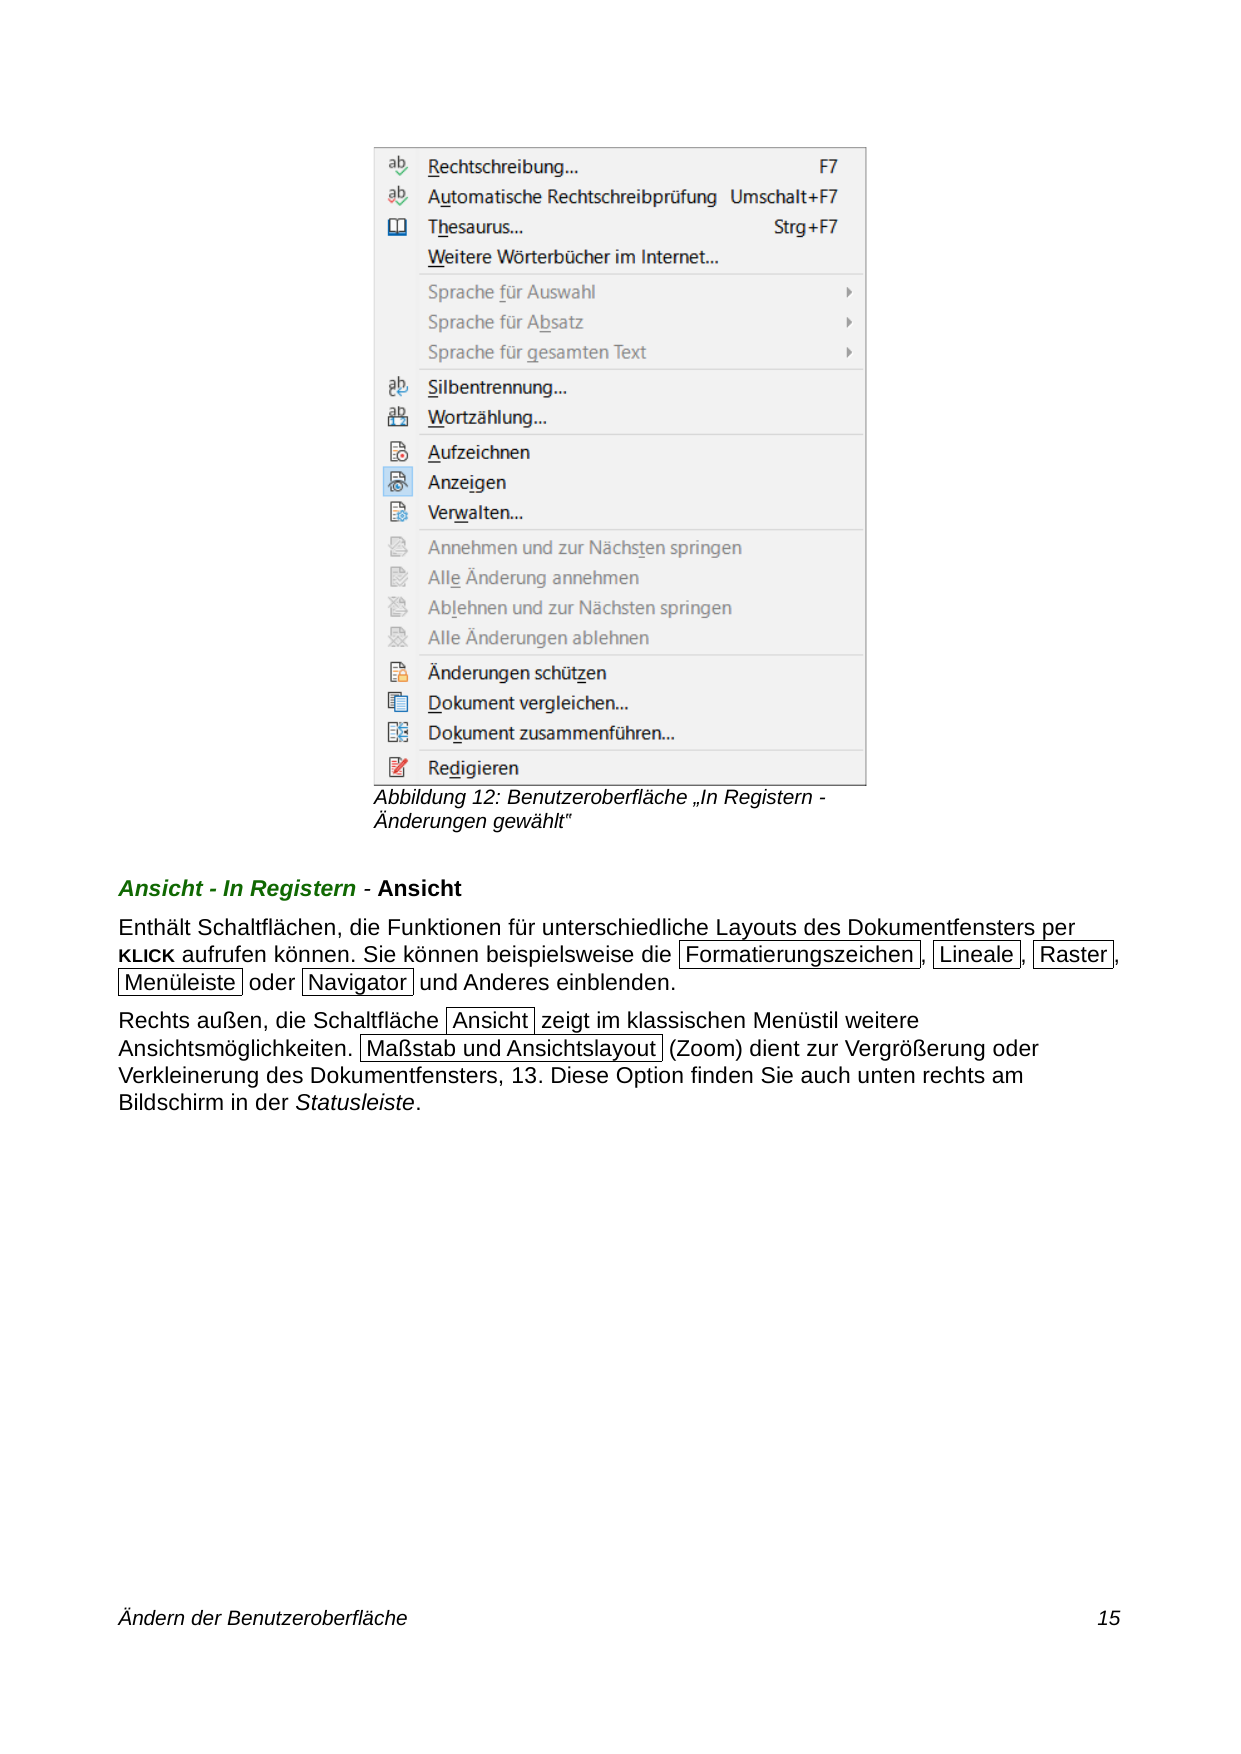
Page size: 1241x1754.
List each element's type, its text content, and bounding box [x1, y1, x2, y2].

text Ansicht - In Registern - Ansicht [118, 874, 1122, 902]
text Abbildung 12: Benutzeroberfläche „In Registern - Änderungen gewählt‟ [374, 786, 866, 833]
picture [373, 147, 867, 786]
text Rechts außen, die Schaltfläche Ansicht zeigt im klassischen Menüstil weitere Ansichtsmöglichkeiten. Maßstab und Ansichtslayout (Zoom) dient zur Vergrößerung oder Verkleinerung des Dokumentfensters, Abbildung 13. Diese Option finden Sie auch unten rechts am Bildschirm in der Statusleiste. [118, 1007, 1122, 1116]
text Rechts außen, die Schaltfläche Ansicht zeigt im klassischen Menüstil weitere Ansichtsmöglichkeiten. Maßstab und Ansichtslayout (Zoom) dient zur Vergrößerung oder Verkleinerung des Dokumentfensters, Abbildung 13. Diese Option finden Sie auch unten rechts am Bildschirm in der Statusleiste. [361, 1035, 662, 1061]
text Enthält Schaltflächen, die Funktionen für unterschiedliche Layouts des Dokumentfensters per klick aufrufen können. Sie können beispielsweise die Formatierungszeichen, Lineale, Raster, Menüleiste oder Navigator und Anderes einblenden. [118, 913, 1122, 995]
